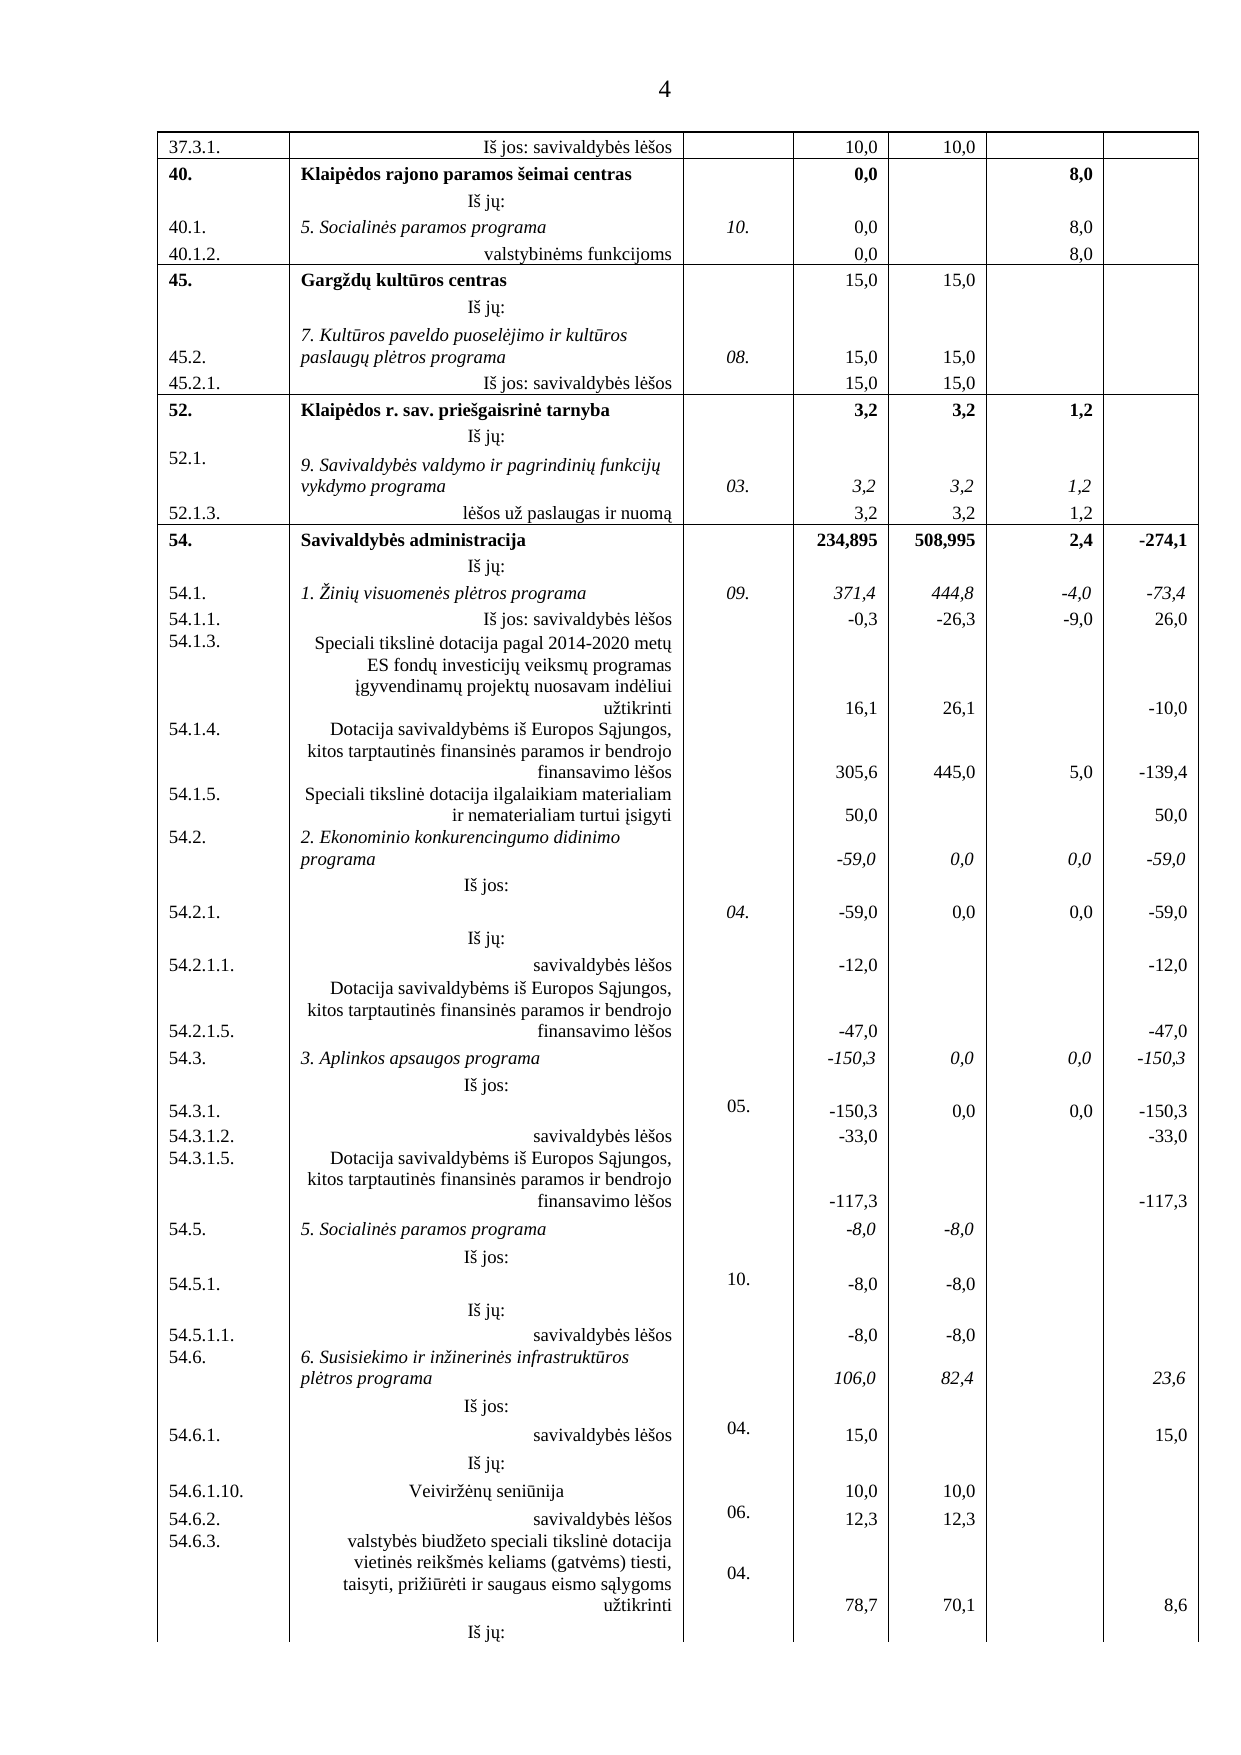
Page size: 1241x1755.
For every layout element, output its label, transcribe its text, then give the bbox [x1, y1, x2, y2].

table_cell [987, 1417, 1103, 1445]
table_cell -117,3 [1104, 1147, 1198, 1211]
table_cell Dotacija savivaldybėms iš Europos Sąjungos, kitos tarptautinės finansinės paramos ir bendrojo finansavimo lėšos [290, 975, 683, 1042]
table_cell [1104, 550, 1198, 577]
table_cell -59,0 [1104, 896, 1198, 922]
table_cell -8,0 [794, 1268, 888, 1294]
table_cell [158, 291, 289, 317]
table_cell 0,0 [794, 211, 888, 238]
table_cell [987, 1240, 1103, 1268]
table_cell 54.5.1.1. [158, 1321, 289, 1346]
table_cell 15,0 [889, 367, 986, 394]
table_cell [987, 185, 1103, 211]
table_cell 54.1.1. [158, 603, 289, 630]
table_cell 0,0 [889, 1095, 986, 1122]
table_cell [158, 1294, 289, 1321]
table_cell [1104, 291, 1198, 317]
table_cell [684, 133, 793, 158]
table_cell 10. [684, 211, 793, 238]
table_cell [794, 1445, 888, 1473]
table_cell Gargždų kultūros centras [290, 265, 683, 291]
table_cell [684, 922, 793, 949]
table_cell -33,0 [794, 1122, 888, 1147]
table_cell -12,0 [1104, 949, 1198, 975]
table_cell [1104, 159, 1198, 184]
table_cell 54.6.2. [158, 1501, 289, 1529]
table_cell -8,0 [794, 1211, 888, 1239]
table_cell -4,0 [987, 577, 1103, 603]
table_cell [684, 1240, 793, 1268]
table_cell -26,3 [889, 603, 986, 630]
table_cell Iš jos: [290, 1240, 683, 1268]
table_cell 54.1.5. [158, 783, 289, 826]
table_cell 78,7 [794, 1530, 888, 1616]
table_cell [794, 185, 888, 211]
table_cell [889, 1069, 986, 1095]
table_cell 45. [158, 265, 289, 291]
table_cell 8,0 [987, 211, 1103, 238]
table_cell Klaipėdos rajono paramos šeimai centras [290, 159, 683, 184]
table_cell Iš jų: [290, 1616, 683, 1642]
table_cell [684, 525, 793, 550]
table_cell 45.2.1. [158, 367, 289, 394]
table_cell Klaipėdos r. sav. priešgaisrinė tarnyba [290, 395, 683, 420]
table_cell 50,0 [1104, 783, 1198, 826]
table_cell 9. Savivaldybės valdymo ir pagrindinių funkcijų vykdymo programa [290, 447, 683, 497]
table_cell 45.2. [158, 317, 289, 367]
table_cell [684, 603, 793, 630]
table_cell 3,2 [794, 497, 888, 523]
table_cell 0,0 [889, 1042, 986, 1068]
table_cell 54.5. [158, 1211, 289, 1239]
table_cell -150,3 [1104, 1042, 1198, 1068]
table_cell 54.5.1. [158, 1268, 289, 1294]
table_cell [987, 922, 1103, 949]
table_cell [290, 896, 683, 922]
table_cell [889, 420, 986, 447]
table_cell [684, 826, 793, 869]
table_cell 0,0 [987, 1042, 1103, 1068]
table_cell 54.2.1.5. [158, 975, 289, 1042]
table_cell 0,0 [987, 826, 1103, 869]
table_cell [684, 1211, 793, 1239]
table_cell -8,0 [889, 1211, 986, 1239]
table_cell 15,0 [889, 265, 986, 291]
table_cell 5. Socialinės paramos programa [290, 211, 683, 238]
table_cell [1104, 420, 1198, 447]
table_cell [889, 922, 986, 949]
table_cell [1104, 869, 1198, 896]
table_cell [889, 1445, 986, 1473]
table_cell [1104, 265, 1198, 291]
table_cell [1104, 1389, 1198, 1417]
table_cell Iš jos: [290, 1069, 683, 1095]
table_cell [158, 550, 289, 577]
table_cell 82,4 [889, 1346, 986, 1389]
table_cell 1. Žinių visuomenės plėtros programa [290, 577, 683, 603]
table_cell 15,0 [794, 367, 888, 394]
table_cell [158, 1445, 289, 1473]
table_cell -150,3 [794, 1042, 888, 1068]
table_cell 04. [684, 1530, 793, 1616]
table_cell 6. Susisiekimo ir inžinerinės infrastruktūros plėtros programa [290, 1346, 683, 1389]
table_cell [1104, 1445, 1198, 1473]
table_cell [684, 630, 793, 718]
table_cell Iš jos: savivaldybės lėšos [290, 603, 683, 630]
table_cell -9,0 [987, 603, 1103, 630]
table_cell [794, 420, 888, 447]
table_cell [987, 1211, 1103, 1239]
table_cell 3,2 [794, 447, 888, 497]
table_cell [987, 1147, 1103, 1211]
table_cell 3,2 [794, 395, 888, 420]
table_cell Speciali tikslinė dotacija pagal 2014-2020 metų ES fondų investicijų veiksmų programas įgyvendinamų projektų nuosavam indėliui užtikrinti [290, 630, 683, 718]
table_cell -274,1 [1104, 525, 1198, 550]
table_cell 37.3.1. [158, 133, 289, 158]
table_cell -73,4 [1104, 577, 1198, 603]
table_cell 0,0 [987, 1095, 1103, 1122]
table_cell 54.6.1.10. [158, 1473, 289, 1501]
table_cell [987, 1122, 1103, 1147]
table_cell [684, 185, 793, 211]
table_cell [987, 1501, 1103, 1529]
table_cell 05. [684, 1095, 793, 1122]
table_cell [987, 975, 1103, 1042]
table_cell 54.2. [158, 826, 289, 869]
table_cell [987, 1530, 1103, 1616]
table_cell Iš jų: [290, 1445, 683, 1473]
table_cell [1104, 1069, 1198, 1095]
table_cell 8,6 [1104, 1530, 1198, 1616]
table_cell 3,2 [889, 447, 986, 497]
table_cell [889, 949, 986, 975]
table_cell [889, 159, 986, 184]
table_cell 0,0 [794, 238, 888, 264]
table_cell 15,0 [794, 317, 888, 367]
table_cell [889, 869, 986, 896]
table_cell -59,0 [794, 826, 888, 869]
table_cell [987, 550, 1103, 577]
table_cell 15,0 [794, 1417, 888, 1445]
table_cell [684, 975, 793, 1042]
table_cell savivaldybės lėšos [290, 1122, 683, 1147]
table_cell 0,0 [889, 826, 986, 869]
table_cell Iš jų: [290, 550, 683, 577]
table_cell [158, 869, 289, 896]
table_cell [1104, 1321, 1198, 1346]
table_cell [794, 869, 888, 896]
table_cell Iš jų: [290, 922, 683, 949]
table_cell -8,0 [794, 1321, 888, 1346]
table_cell 40.1.2. [158, 238, 289, 264]
table_cell [889, 1294, 986, 1321]
table_cell 54.3. [158, 1042, 289, 1068]
table_cell [684, 159, 793, 184]
table_cell [987, 1445, 1103, 1473]
table_cell 3,2 [889, 497, 986, 523]
table_cell 70,1 [889, 1530, 986, 1616]
table_cell [987, 367, 1103, 394]
table_cell -0,3 [794, 603, 888, 630]
table_cell savivaldybės lėšos [290, 1501, 683, 1529]
table_cell 1,2 [987, 395, 1103, 420]
table_cell [1104, 1268, 1198, 1294]
table_cell [684, 1473, 793, 1501]
table_cell [1104, 133, 1198, 158]
table_cell 106,0 [794, 1346, 888, 1389]
table_cell [684, 238, 793, 264]
table_cell [684, 291, 793, 317]
table_cell 54.1.3. [158, 630, 289, 718]
table_cell [158, 1389, 289, 1417]
table_cell [889, 1389, 986, 1417]
table_cell [684, 1042, 793, 1068]
table_cell 16,1 [794, 630, 888, 718]
table_cell [987, 630, 1103, 718]
table_cell Speciali tikslinė dotacija ilgalaikiam materialiam ir nematerialiam turtui įsigyti [290, 783, 683, 826]
table_cell -10,0 [1104, 630, 1198, 718]
table_cell -47,0 [1104, 975, 1198, 1042]
table_cell [987, 133, 1103, 158]
table_cell 3,2 [889, 395, 986, 420]
table_cell 10. [684, 1268, 793, 1294]
table_cell [987, 1389, 1103, 1417]
table_cell 54.3.1.2. [158, 1122, 289, 1147]
table_cell [889, 211, 986, 238]
table_cell 54.6.3. [158, 1530, 289, 1616]
table_cell [684, 1389, 793, 1417]
table_cell 8,0 [987, 238, 1103, 264]
table_cell [684, 367, 793, 394]
table_cell [1104, 238, 1198, 264]
table_cell [987, 1069, 1103, 1095]
table_cell 0,0 [889, 896, 986, 922]
table_cell Savivaldybės administracija [290, 525, 683, 550]
table_cell 52.1.3. [158, 497, 289, 523]
table_cell [987, 291, 1103, 317]
table_cell [987, 1321, 1103, 1346]
table_cell [290, 1268, 683, 1294]
table_cell 04. [684, 1417, 793, 1445]
table_cell 0,0 [987, 896, 1103, 922]
table_cell 54.6.1. [158, 1417, 289, 1445]
table_cell Iš jos: [290, 869, 683, 896]
table_cell [889, 783, 986, 826]
table_cell -150,3 [1104, 1095, 1198, 1122]
table_cell [158, 1069, 289, 1095]
table_cell [987, 1268, 1103, 1294]
table_cell 10,0 [889, 1473, 986, 1501]
table_cell [794, 291, 888, 317]
table_cell [889, 1616, 986, 1642]
table_cell -150,3 [794, 1095, 888, 1122]
table_cell [684, 550, 793, 577]
table_cell [684, 1069, 793, 1095]
table_cell [1104, 922, 1198, 949]
table_cell [684, 497, 793, 523]
table_cell [1104, 497, 1198, 523]
table_cell [1104, 1473, 1198, 1501]
table_cell [290, 1095, 683, 1122]
table_cell [1104, 1616, 1198, 1642]
table_cell 23,6 [1104, 1346, 1198, 1389]
table_cell 1,2 [987, 497, 1103, 523]
table_cell -8,0 [889, 1321, 986, 1346]
table_cell 371,4 [794, 577, 888, 603]
table_cell Iš jų: [290, 291, 683, 317]
table_cell [684, 1346, 793, 1389]
table_cell [684, 1294, 793, 1321]
table_cell 12,3 [889, 1501, 986, 1529]
table_cell [1104, 367, 1198, 394]
table_cell 508,995 [889, 525, 986, 550]
table_cell 3. Aplinkos apsaugos programa [290, 1042, 683, 1068]
table_cell [158, 1616, 289, 1642]
table_cell 0,0 [794, 159, 888, 184]
table_cell [1104, 1240, 1198, 1268]
table_cell [684, 1445, 793, 1473]
table_cell 15,0 [1104, 1417, 1198, 1445]
table_cell [987, 420, 1103, 447]
table_cell [794, 1294, 888, 1321]
table_cell 54.2.1.1. [158, 949, 289, 975]
table_cell 54.1. [158, 577, 289, 603]
table_cell [794, 1240, 888, 1268]
table_cell savivaldybės lėšos [290, 1417, 683, 1445]
table_cell 444,8 [889, 577, 986, 603]
table_cell -33,0 [1104, 1122, 1198, 1147]
table_cell 08. [684, 317, 793, 367]
table_cell 10,0 [794, 1473, 888, 1501]
table_cell 50,0 [794, 783, 888, 826]
table_cell [158, 1240, 289, 1268]
table_cell [1104, 211, 1198, 238]
table_cell [987, 783, 1103, 826]
table_cell Veiviržėnų seniūnija [290, 1473, 683, 1501]
table_cell -59,0 [794, 896, 888, 922]
table_cell 10,0 [889, 133, 986, 158]
table_cell [889, 1240, 986, 1268]
table_cell [684, 1147, 793, 1211]
table_cell savivaldybės lėšos [290, 949, 683, 975]
table_cell 40. [158, 159, 289, 184]
table_cell [684, 1122, 793, 1147]
table_cell [158, 185, 289, 211]
table_cell Iš jų: [290, 185, 683, 211]
table_cell 54.3.1. [158, 1095, 289, 1122]
table_cell -47,0 [794, 975, 888, 1042]
table_cell 06. [684, 1501, 793, 1529]
table_cell -59,0 [1104, 826, 1198, 869]
table_cell 15,0 [794, 265, 888, 291]
table_cell Dotacija savivaldybėms iš Europos Sąjungos, kitos tarptautinės finansinės paramos ir bendrojo finansavimo lėšos [290, 718, 683, 783]
table_cell 52.1. [158, 447, 289, 497]
table_cell [684, 949, 793, 975]
table_cell [1104, 395, 1198, 420]
table_cell [684, 718, 793, 783]
table_cell 26,1 [889, 630, 986, 718]
table_cell [1104, 1501, 1198, 1529]
table_cell [987, 869, 1103, 896]
table_cell 305,6 [794, 718, 888, 783]
table_cell 04. [684, 896, 793, 922]
table_cell Iš jų: [290, 1294, 683, 1321]
table_cell 1,2 [987, 447, 1103, 497]
table_cell [889, 1417, 986, 1445]
table_cell 7. Kultūros paveldo puoselėjimo ir kultūros paslaugų plėtros programa [290, 317, 683, 367]
table_cell [1104, 317, 1198, 367]
table_cell [794, 550, 888, 577]
table_cell [889, 975, 986, 1042]
table_cell 445,0 [889, 718, 986, 783]
table_cell [684, 783, 793, 826]
table_cell [684, 1616, 793, 1642]
table_cell [889, 185, 986, 211]
table_cell 52. [158, 395, 289, 420]
table_cell -8,0 [889, 1268, 986, 1294]
table_cell 09. [684, 577, 793, 603]
table_cell [987, 317, 1103, 367]
table_cell [889, 238, 986, 264]
table_cell [684, 420, 793, 447]
table_cell savivaldybės lėšos [290, 1321, 683, 1346]
table_cell [1104, 185, 1198, 211]
table_cell [158, 922, 289, 949]
table_cell 2. Ekonominio konkurencingumo didinimo programa [290, 826, 683, 869]
table_cell 40.1. [158, 211, 289, 238]
table_cell 15,0 [889, 317, 986, 367]
table_cell 26,0 [1104, 603, 1198, 630]
table_cell 8,0 [987, 159, 1103, 184]
table_cell [794, 922, 888, 949]
table_cell valstybės biudžeto speciali tikslinė dotacija vietinės reikšmės keliams (gatvėms) tiesti, taisyti, prižiūrėti ir saugaus eismo sąlygoms užtikrinti [290, 1530, 683, 1616]
table_cell Iš jos: savivaldybės lėšos [290, 133, 683, 158]
table_cell 12,3 [794, 1501, 888, 1529]
table_cell [794, 1069, 888, 1095]
table_cell [684, 265, 793, 291]
table_cell lėšos už paslaugas ir nuomą [290, 497, 683, 523]
table_cell [889, 1122, 986, 1147]
table_cell Iš jų: [290, 420, 683, 447]
table_cell [987, 1473, 1103, 1501]
table_cell [987, 1294, 1103, 1321]
table_cell 2,4 [987, 525, 1103, 550]
table_cell 54.1.4. [158, 718, 289, 783]
table_cell 10,0 [794, 133, 888, 158]
table_cell [794, 1389, 888, 1417]
table_cell 03. [684, 447, 793, 497]
table_cell Iš jos: [290, 1389, 683, 1417]
table_cell 54.6. [158, 1346, 289, 1389]
table_cell 54. [158, 525, 289, 550]
table_cell -117,3 [794, 1147, 888, 1211]
table_cell 54.2.1. [158, 896, 289, 922]
table_cell [1104, 1294, 1198, 1321]
table_cell [987, 1616, 1103, 1642]
table_cell [889, 291, 986, 317]
table_cell [684, 1321, 793, 1346]
table_cell [987, 1346, 1103, 1389]
table_cell 54.3.1.5. [158, 1147, 289, 1211]
table_cell Iš jos: savivaldybės lėšos [290, 367, 683, 394]
table_cell 5,0 [987, 718, 1103, 783]
table_cell 234,895 [794, 525, 888, 550]
table_cell [684, 869, 793, 896]
table_cell [987, 949, 1103, 975]
table_cell [889, 550, 986, 577]
table_cell [1104, 447, 1198, 497]
table_cell 5. Socialinės paramos programa [290, 1211, 683, 1239]
table_cell [1104, 1211, 1198, 1239]
table_cell [987, 265, 1103, 291]
table_cell valstybinėms funkcijoms [290, 238, 683, 264]
table_cell [794, 1616, 888, 1642]
table_cell [684, 395, 793, 420]
table_cell [158, 420, 289, 447]
table_cell -139,4 [1104, 718, 1198, 783]
table_cell -12,0 [794, 949, 888, 975]
table_cell [889, 1147, 986, 1211]
table_cell Dotacija savivaldybėms iš Europos Sąjungos, kitos tarptautinės finansinės paramos ir bendrojo finansavimo lėšos [290, 1147, 683, 1211]
